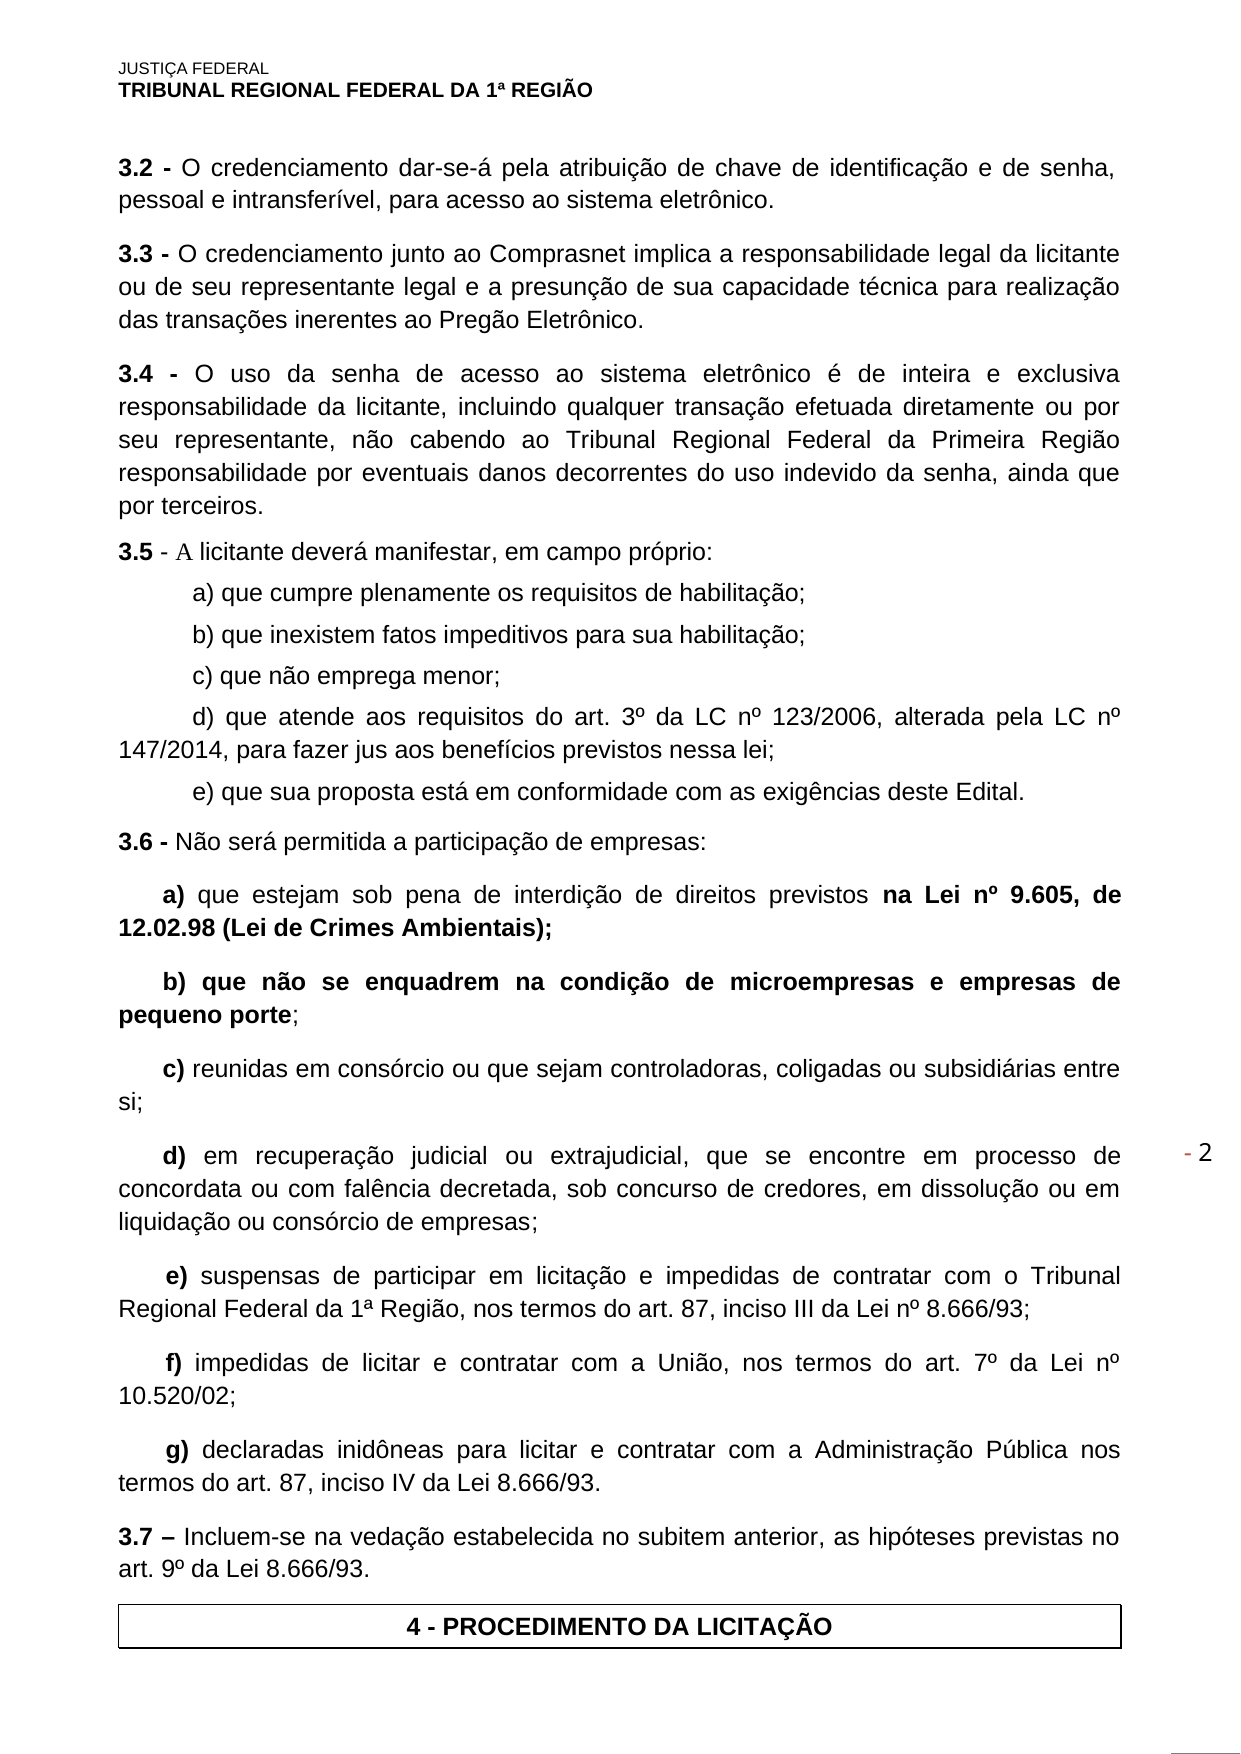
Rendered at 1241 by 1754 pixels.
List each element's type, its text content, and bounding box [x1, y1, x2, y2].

text d) em recuperação judicial ou extrajudicial, que se encontre em processo de concordata ou com falência decretada, sob concurso de credores, em dissolução ou em liquidação ou consórcio de empresas; [118, 1141, 249, 1236]
text a) que estejam sob pena de interdição de direitos previstos na Lei nº 9.605, de 12.02.98 (Lei de Crimes Ambientais); [118, 880, 249, 942]
text 3.2 - O credenciamento dar-se-á pela atribuição de chave de identificação e de senha, pessoal e intransferível, para acesso ao sistema eletrônico. [118, 152, 1117, 214]
text b) que inexistem fatos impeditivos para sua habilitação; [118, 620, 249, 648]
text e) suspensas de participar em licitação e impedidas de contratar com o Tribunal Regional Federal da 1ª Região, nos termos do art. 87, inciso III da Lei nº 8.666/93; [926, 1261, 1122, 1323]
text e) que sua proposta está em conformidade com as exigências deste Edital. [118, 777, 249, 806]
text b) que não se enquadrem na condição de microempresas e empresas de pequeno porte; [926, 967, 1122, 1029]
text g) declaradas inidôneas para licitar e contratar com a Administração Pública nos termos do art. 87, inciso IV da Lei 8.666/93. [118, 1434, 1122, 1496]
text 3.3 - O credenciamento junto ao Comprasnet implica a responsabilidade legal da licitante ou de seu representante legal e a presunção de sua capacidade técnica para realização das transações inerentes ao Pregão Eletrônico. [118, 239, 1122, 334]
text 3.6 - Não será permitida a participação de empresas: [118, 826, 249, 855]
text c) reunidas em consórcio ou que sejam controladoras, coligadas ou subsidiárias entre si; [926, 1054, 1122, 1116]
text c) que não emprega menor; [118, 661, 249, 690]
text a) que estejam sob pena de interdição de direitos previstos na Lei nº 9.605, de 12.02.98 (Lei de Crimes Ambientais); [926, 880, 1122, 942]
text d) que atende aos requisitos do art. 3º da LC nº 123/2006, alterada pela LC nº 147/2014, para fazer jus aos benefícios previstos nessa lei; [118, 702, 249, 764]
text e) que sua proposta está em conformidade com as exigências deste Edital. [926, 777, 1122, 806]
text d) em recuperação judicial ou extrajudicial, que se encontre em processo de concordata ou com falência decretada, sob concurso de credores, em dissolução ou em liquidação ou consórcio de empresas; [926, 1141, 1122, 1236]
text b) que não se enquadrem na condição de microempresas e empresas de pequeno porte; [118, 967, 249, 1029]
text e) suspensas de participar em licitação e impedidas de contratar com o Tribunal Regional Federal da 1ª Região, nos termos do art. 87, inciso III da Lei nº 8.666/93; [118, 1261, 249, 1323]
text 4 - PROCEDIMENTO DA LICITAÇÃO [119, 1605, 1120, 1647]
text b) que inexistem fatos impeditivos para sua habilitação; [926, 620, 1122, 648]
text 3.7 – Incluem-se na vedação estabelecida no subitem anterior, as hipóteses previstas no art. 9º da Lei 8.666/93. [118, 1521, 1122, 1583]
text a) que cumpre plenamente os requisitos de habilitação; [926, 578, 1122, 607]
text a) que cumpre plenamente os requisitos de habilitação; [118, 578, 249, 607]
text d) que atende aos requisitos do art. 3º da LC nº 123/2006, alterada pela LC nº 147/2014, para fazer jus aos benefícios previstos nessa lei; [926, 702, 1122, 764]
text 3.6 - Não será permitida a participação de empresas: [926, 826, 1122, 855]
text c) que não emprega menor; [926, 661, 1122, 690]
text 3.4 - O uso da senha de acesso ao sistema eletrônico é de inteira e exclusiva responsabilidade da licitante, incluindo qualquer transação efetuada diretamente ou por seu representante, não cabendo ao Tribunal Regional Federal da Primeira Região responsabilidade por eventuais danos decorrentes do uso indevido da senha, ainda que por terceiros. [118, 359, 1122, 520]
text 3.5 - A licitante deverá manifestar, em campo próprio: [118, 537, 1122, 566]
text f) impedidas de licitar e contratar com a União, nos termos do art. 7º da Lei nº 10.520/02; [118, 1348, 1122, 1409]
text c) reunidas em consórcio ou que sejam controladoras, coligadas ou subsidiárias entre si; [118, 1054, 249, 1116]
